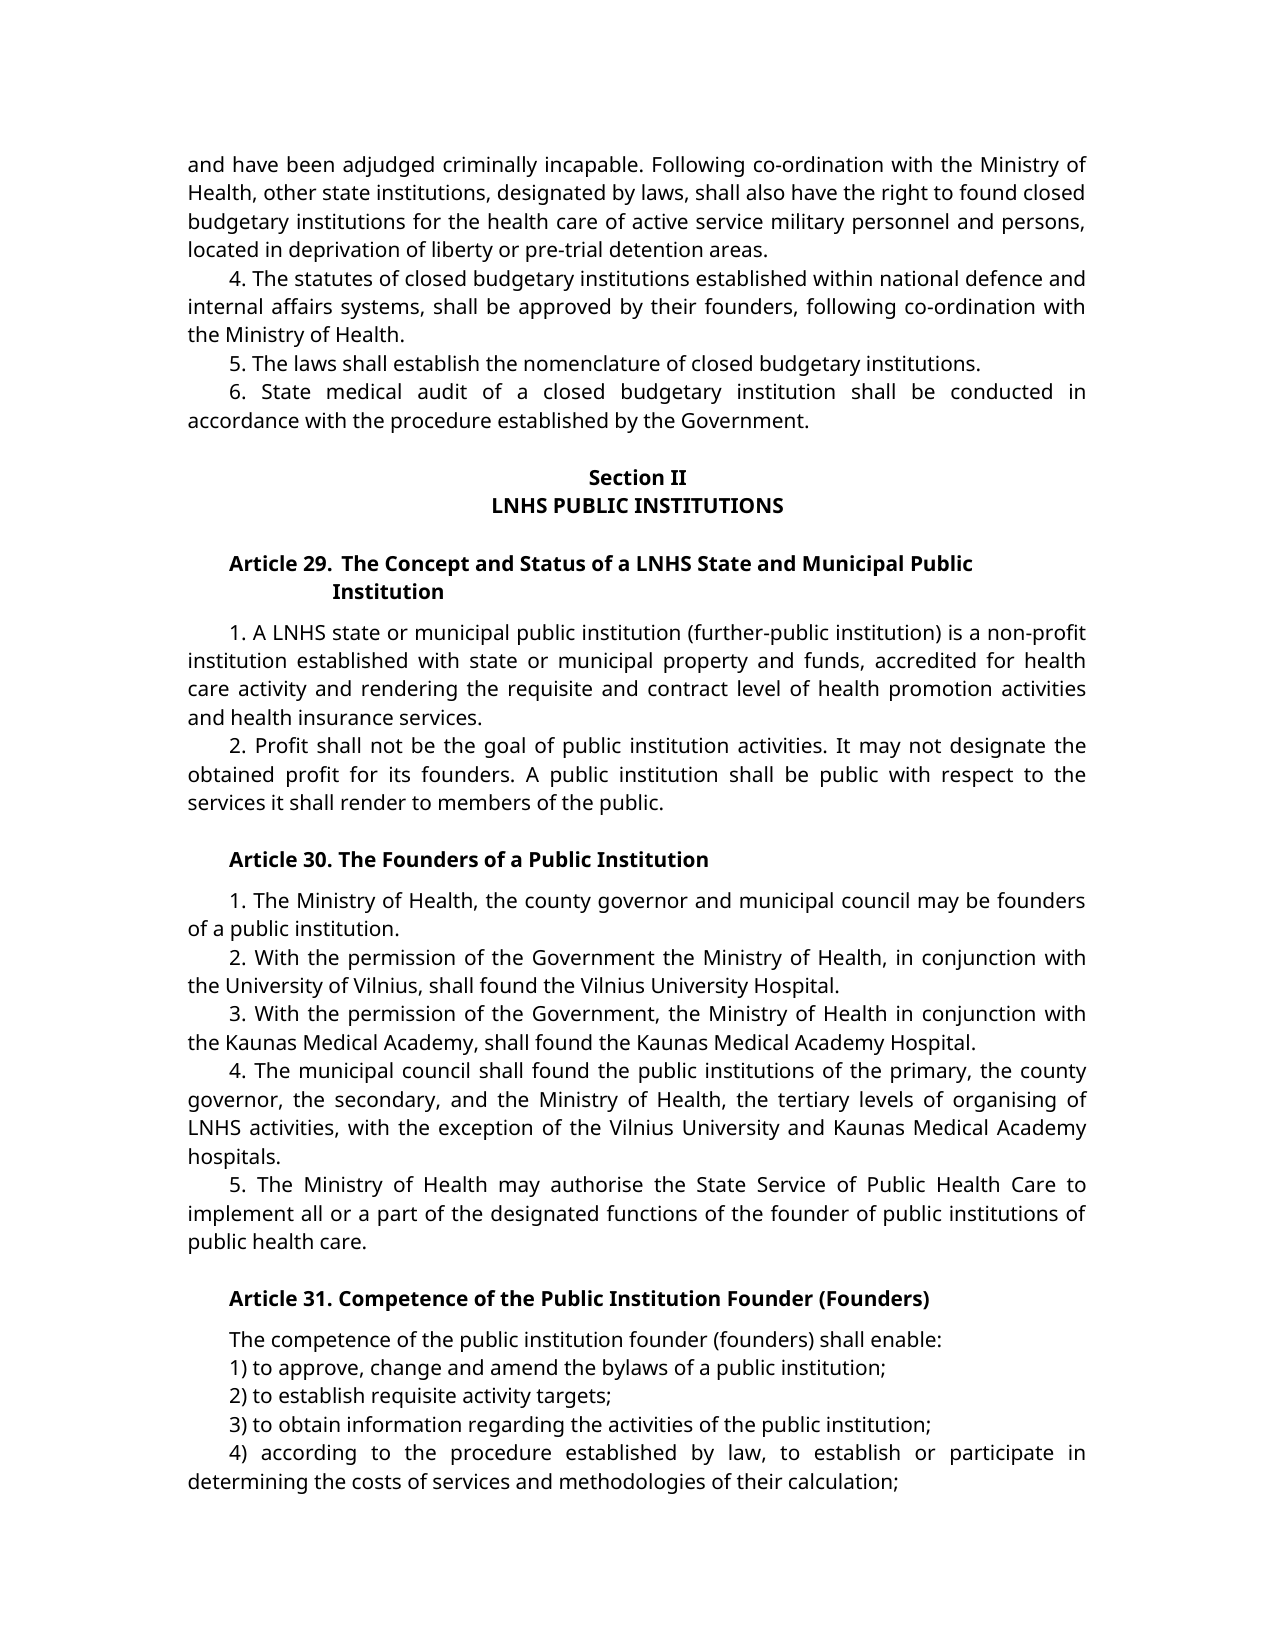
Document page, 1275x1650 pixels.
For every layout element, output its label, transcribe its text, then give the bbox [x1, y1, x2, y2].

text 5. The laws shall establish the nomenclature of closed budgetary institutions. [187, 349, 1087, 377]
text 2) to establish requisite activity targets; [187, 1382, 1087, 1410]
text 4) according to the procedure established by law, to establish or participate in determining the costs of services and methodologies of their calculation; [187, 1438, 1087, 1495]
text 5. The Ministry of Health may authorise the State Service of Public Health Care to implement all or a part of the designated functions of the founder of public institutions of public health care. [187, 1170, 1087, 1256]
text 1. The Ministry of Health, the county governor and municipal council may be founders of a public institution. [187, 886, 1087, 943]
text Section II [187, 463, 1087, 492]
text Article 29. The Concept and Status of a LNHS State and Municipal Public Institution [187, 549, 1087, 606]
text 4. The statutes of closed budgetary institutions established within national defence and internal affairs systems, shall be approved by their founders, following co-ordination with the Ministry of Health. [187, 264, 1087, 349]
text 2. Profit shall not be the goal of public institution activities. It may not designate the obtained profit for its founders. A public institution shall be public with respect to the services it shall render to members of the public. [187, 731, 1087, 817]
text and have been adjudged criminally incapable. Following co-ordination with the Ministry of Health, other state institutions, designated by laws, shall also have the right to found closed budgetary institutions for the health care of active service military personnel and persons, located in deprivation of liberty or pre-trial detention areas. [187, 150, 1087, 264]
text 3. With the permission of the Government, the Ministry of Health in conjunction with the Kaunas Medical Academy, shall found the Kaunas Medical Academy Hospital. [187, 999, 1087, 1056]
text The competence of the public institution founder (founders) shall enable: [187, 1325, 1087, 1353]
text Article 31. Competence of the Public Institution Founder (Founders) [187, 1284, 1087, 1313]
text 1. A LNHS state or municipal public institution (further-public institution) is a non-profit institution established with state or municipal property and funds, accredited for health care activity and rendering the requisite and contract level of health promotion activities and health insurance services. [187, 618, 1087, 731]
text 1) to approve, change and amend the bylaws of a public institution; [187, 1353, 1087, 1382]
text 6. State medical audit of a closed budgetary institution shall be conducted in accordance with the procedure established by the Government. [187, 377, 1087, 434]
text 3) to obtain information regarding the activities of the public institution; [187, 1410, 1087, 1438]
text 4. The municipal council shall found the public institutions of the primary, the county governor, the secondary, and the Ministry of Health, the tertiary levels of organising of LNHS activities, with the exception of the Vilnius University and Kaunas Medical Academy hospitals. [187, 1056, 1087, 1170]
text Article 30. The Founders of a Public Institution [187, 845, 1087, 874]
text LNHS PUBLIC INSTITUTIONS [187, 492, 1087, 520]
text 2. With the permission of the Government the Ministry of Health, in conjunction with the University of Vilnius, shall found the Vilnius University Hospital. [187, 943, 1087, 999]
